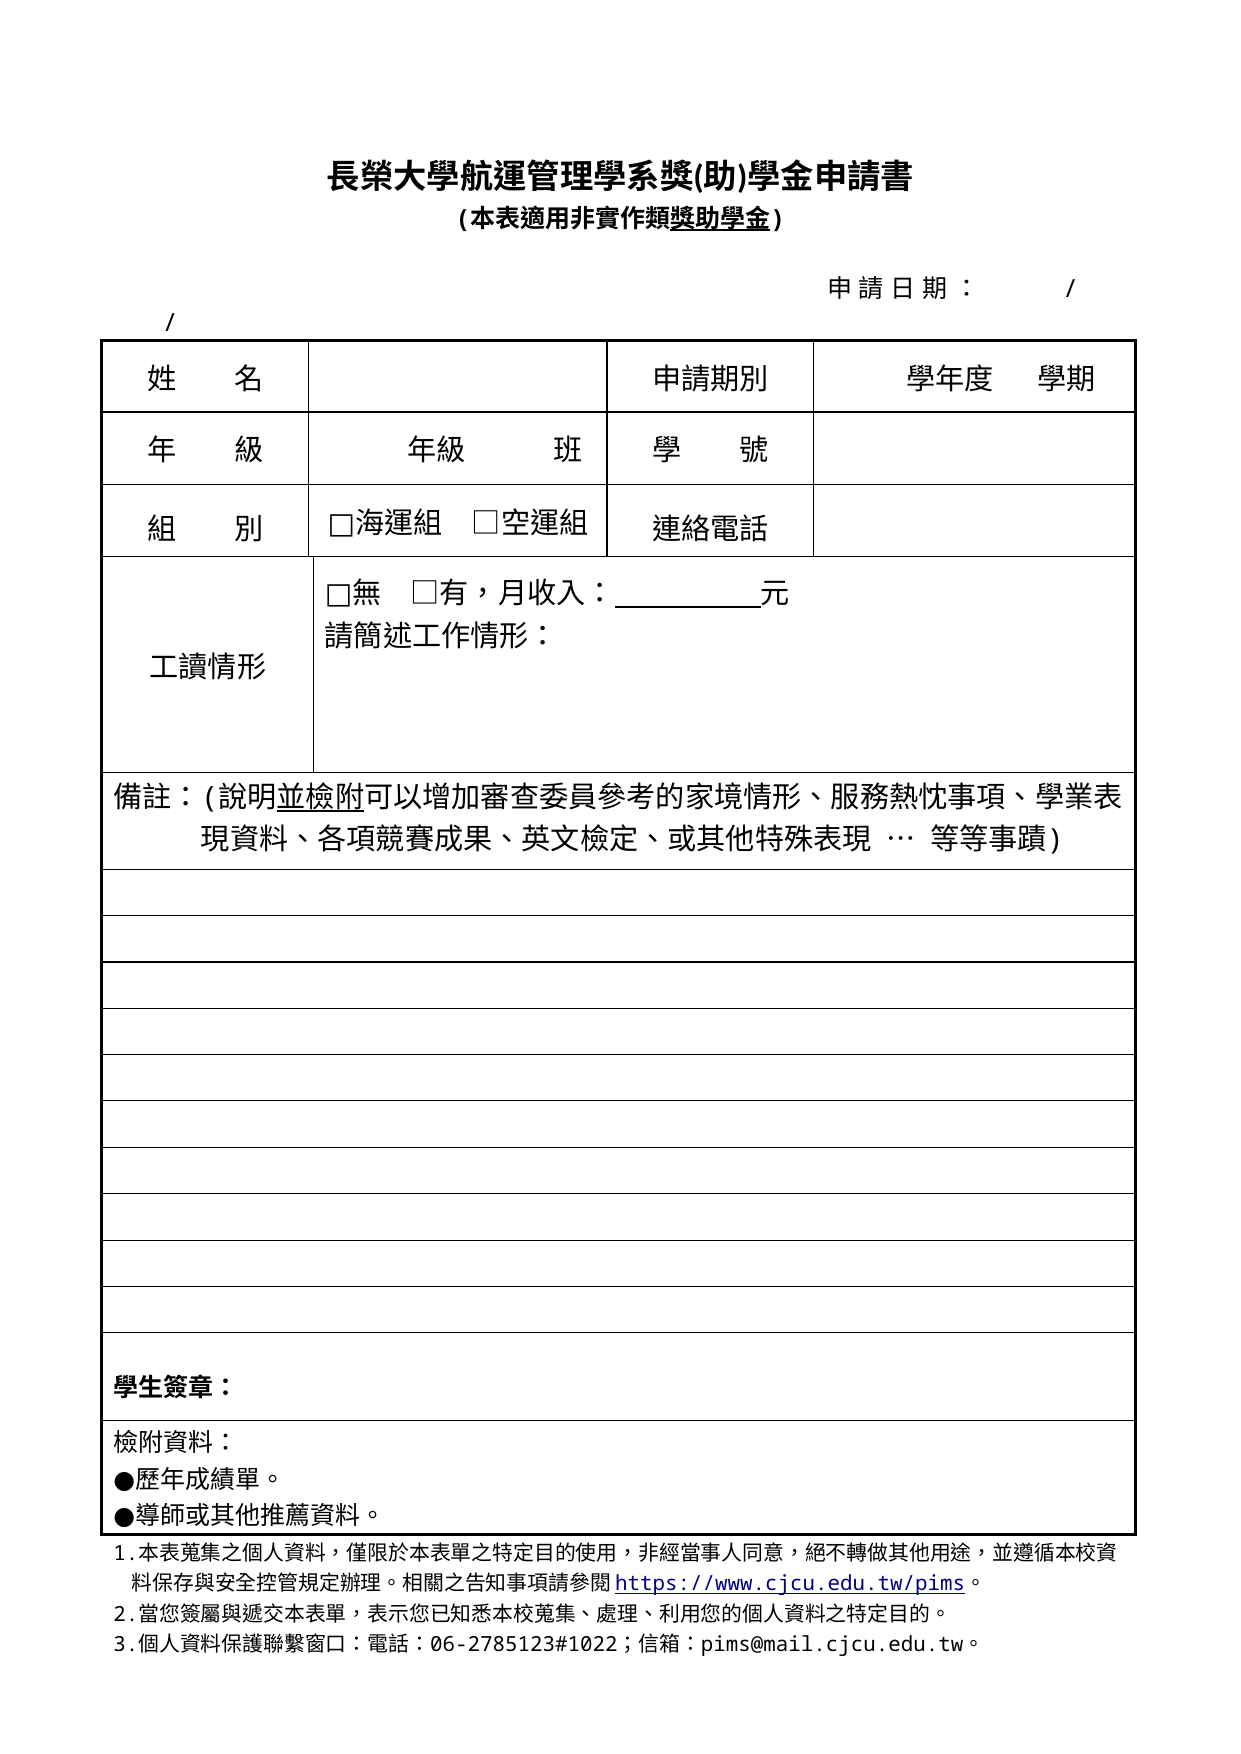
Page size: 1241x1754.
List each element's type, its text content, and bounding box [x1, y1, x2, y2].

table_cell [103, 1287, 1134, 1332]
table_cell [103, 1241, 1134, 1286]
table_cell [103, 1101, 1134, 1147]
table_header 姓 名 [103, 342, 308, 411]
table_cell 學 號 [608, 413, 813, 483]
table_cell □海運組 □空運組 [309, 485, 606, 556]
table_cell 年 級 [103, 413, 308, 483]
table_cell 組 別 [103, 485, 308, 556]
table_header 學年度 學期 [814, 342, 1134, 411]
table_cell 備註：(說明並檢附可以增加審查委員參考的家境情形、服務熱忱事項、學業表現資料、各項競賽成果、英文檢定、或其他特殊表現 … 等等事蹟) [103, 773, 1134, 869]
table_cell [103, 1148, 1134, 1193]
table_cell □無 □有，月收入： 元 請簡述工作情形： [314, 557, 1134, 772]
text 長榮大學航運管理學系獎(助)學金申請書 [162, 150, 1078, 198]
table_header 申請期別 [608, 342, 813, 411]
table_cell 檢附資料： ●歷年成績單。 ●導師或其他推薦資料。 [103, 1421, 1134, 1533]
table_cell 工讀情形 [103, 557, 313, 772]
text (本表適用非實作類獎助學金) [162, 198, 1078, 234]
text 申請日期： / / [162, 268, 1078, 339]
table_cell [103, 1009, 1134, 1054]
table_cell [103, 870, 1134, 915]
table_cell [814, 485, 1134, 556]
table_cell 1.本表蒐集之個人資料，僅限於本表單之特定目的使用，非經當事人同意，絕不轉做其他用途，並遵循本校資 料保存與安全控管規定辦理。相關之告知事項請參閱https://www.cjcu.edu.tw/pims。 2.當您簽屬與遞交本表單，表示您已知悉本校蒐集、處理、利用您的個人資料之特定目的。 3.個人資料保護聯繫窗口：電話：06-2785123#1022；信箱：pims@mail.cjcu.edu.tw。 [102, 1536, 1136, 1658]
table_cell [814, 413, 1134, 483]
table_cell 學生簽章： [103, 1333, 1134, 1420]
table_cell [103, 916, 1134, 961]
table_cell [103, 963, 1134, 1008]
table_cell [103, 1194, 1134, 1239]
table_cell [103, 1055, 1134, 1100]
table_header [309, 342, 606, 411]
table_cell 年級 班 [309, 413, 606, 483]
table_cell 連絡電話 [608, 485, 813, 556]
